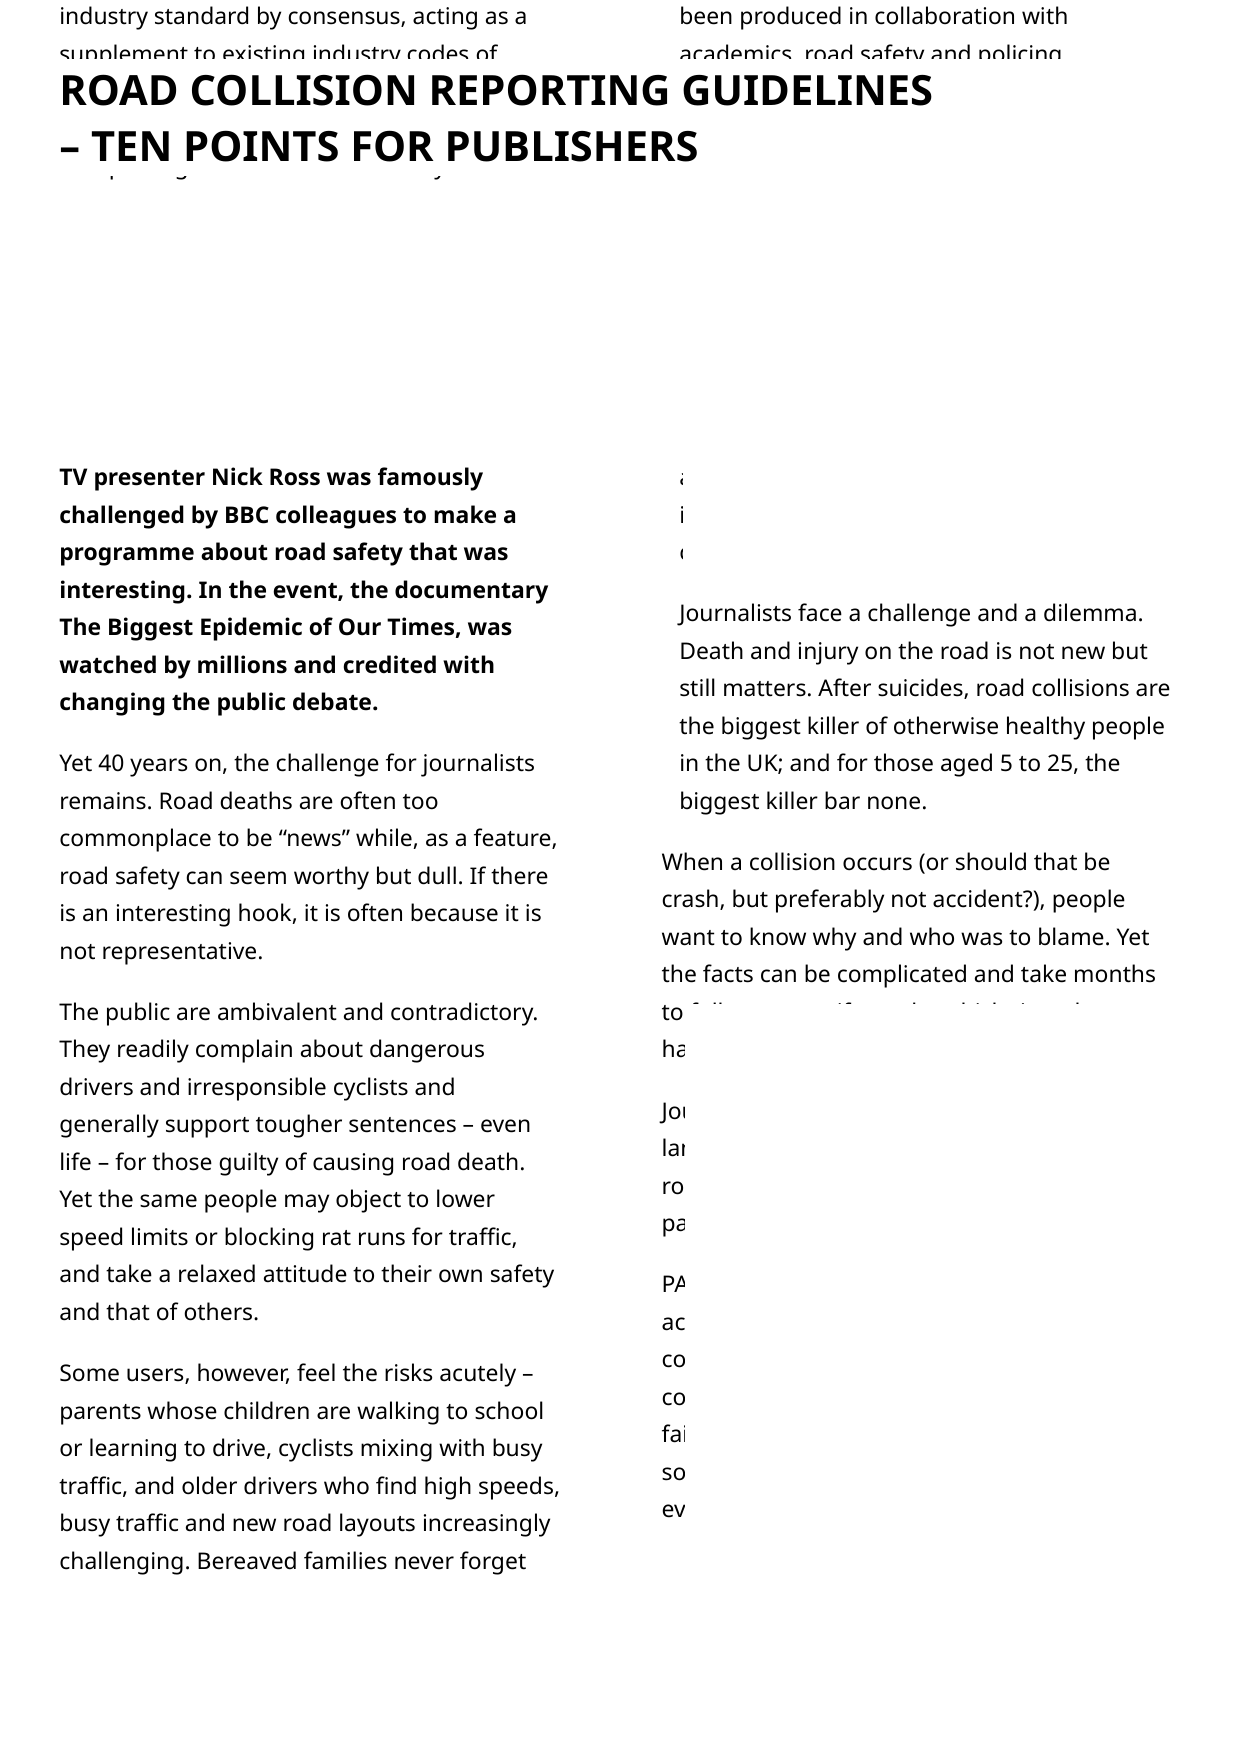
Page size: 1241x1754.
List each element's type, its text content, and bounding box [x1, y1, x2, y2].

text Yet 40 years on, the challenge for journalists remains. Road deaths are often too commonplace to be “news” while, as a feature, road safety can seem worthy but dull. If there is an interesting hook, it is often because it is not representative. [59, 747, 561, 966]
text These guidelines are intended to provide an industry standard by consensus, acting as a supplement to existing industry codes of practice to help journalists, publishers and broadcasters produce the highest standards of reporting on road collisions. They have been produced in collaboration with academics, road safety and policing organisations, and with journalists, broadcasters and editors in the media. [679, 0, 1181, 144]
text Journalists also have a responsibility. The language and tone of the debate can affect road user psyche and ultimately behaviour, particularly towards minority outgroups. [661, 1094, 685, 1238]
text Journalists face a challenge and a dilemma. Death and injury on the road is not new but still matters. After suicides, road collisions are the biggest killer of otherwise healthy people in the UK; and for those aged 5 to 25, the biggest killer bar none. [679, 597, 1181, 816]
text “As well as individual reporting being important, I think editors have a duty to ensure a consistent approach.” [715, 1622, 1161, 1715]
text Some users, however, feel the risks acutely – parents whose children are walking to school or learning to drive, cyclists mixing with busy traffic, and older drivers who find high speeds, busy traffic and new road layouts increasingly challenging. Bereaved families never forget and may never fully recover. Statistics are irrelevant to them. It is what they feel that counts. [679, 461, 1181, 567]
text “I have seen newspapers complaining about speed cameras and the ‘war on motorists’ on one page, whilst on another page in the same edition there is a report on sentencing of a road death case where the defendant is portrayed as a monster whose sentence is wholly inadequate, despite the fact that the main reason they were convicted was that they were speeding at the time they collided with the deceased. [715, 1218, 1161, 1562]
text Some users, however, feel the risks acutely – parents whose children are walking to school or learning to drive, cyclists mixing with busy traffic, and older drivers who find high speeds, busy traffic and new road layouts increasingly challenging. Bereaved families never forget and may never fully recover. Statistics are irrelevant to them. It is what they feel that counts. [59, 1357, 561, 1576]
text “What has frustrated me over the years is the inconsistent way in which the same publication might report on issues relating to road safety. [715, 1034, 1161, 1159]
text Kathryn Shaw, Living Streets [712, 550, 1159, 562]
text The public are ambivalent and contradictory. They readily complain about dangerous drivers and irresponsible cyclists and generally support tougher sentences – even life – for those guilty of causing road death. Yet the same people may object to lower speed limits or blocking rat runs for traffic, and take a relaxed attitude to their own safety and that of others. [59, 996, 561, 1327]
text ROAD COLLISION REPORTING GUIDELINES – TEN POINTS FOR PUBLISHERS [59, 61, 1157, 174]
text TV presenter Nick Ross was famously challenged by BBC colleagues to make a programme about road safety that was interesting. In the event, the documentary The Biggest Epidemic of Our Times, was watched by millions and credited with changing the public debate. [59, 461, 561, 717]
text When a collision occurs (or should that be crash, but preferably not accident?), people want to know why and who was to blame. Yet the facts can be complicated and take months to fully emerge, if ever, by which time the story has died. [661, 846, 1163, 1065]
text PACTS welcome these media guidelines which acknowledged the challenges and the complexity and point the way to balanced and constructive reporting. If we are to achieve a fairer, healthier, more environmentally friendly society post-covid, we need roads where everyone is and feels safe. [661, 1268, 685, 1524]
text These guidelines are intended to provide an industry standard by consensus, acting as a supplement to existing industry codes of practice to help journalists, publishers and broadcasters produce the highest standards of reporting on road collisions. They have been produced in collaboration with academics, road safety and policing organisations, and with journalists, broadcasters and editors in the media. [59, 0, 561, 59]
text “It was the subtle implications of blame that annoyed and upset me when my friend was killed. He was described as wearing ‘dark clothing’ – and then the article just moved on. It was completely irrelevant, not least because the driver was later found to have been falling asleep at the wheel so it wouldn’t have mattered how bright his clothing was.” [712, 210, 1159, 491]
